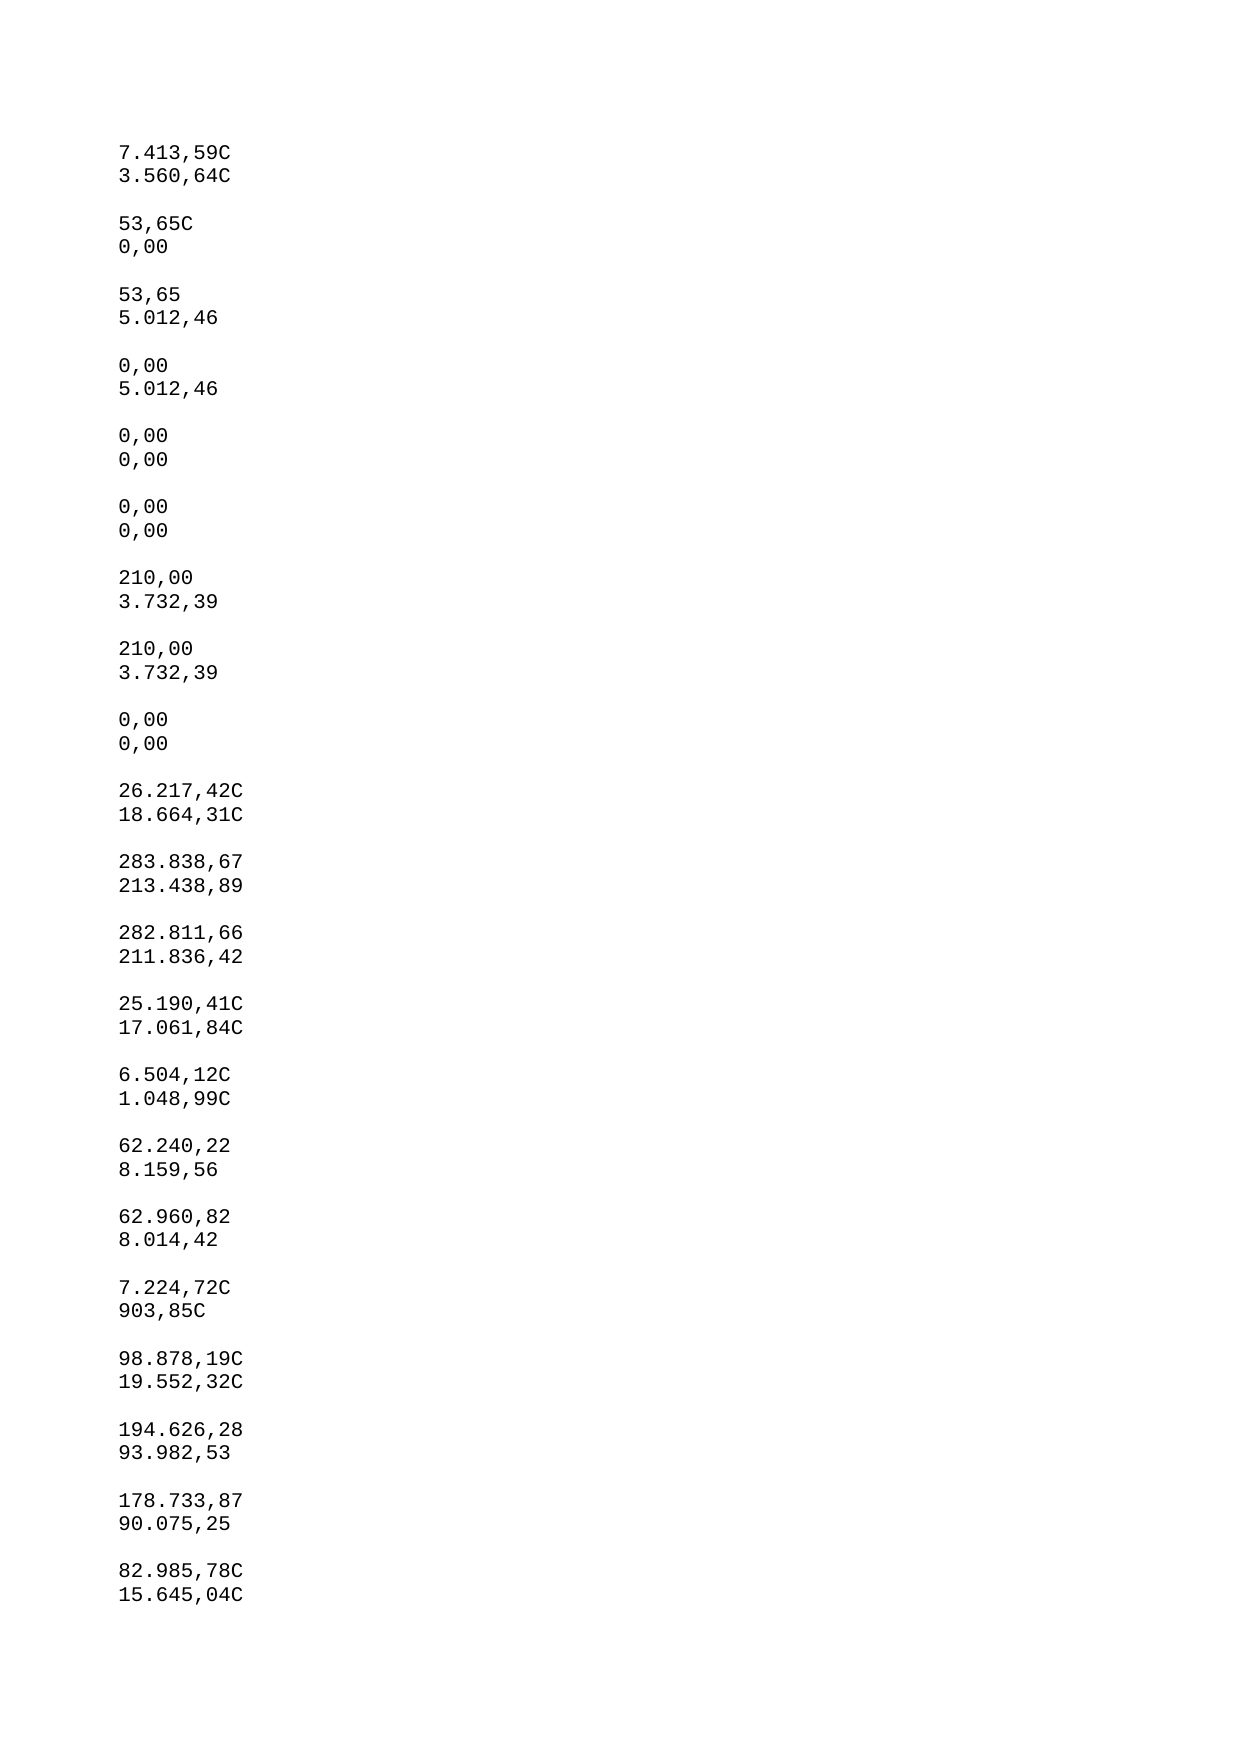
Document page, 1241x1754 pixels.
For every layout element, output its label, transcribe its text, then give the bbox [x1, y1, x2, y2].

text 903,85C [118, 1300, 1122, 1324]
text 0,00 [118, 709, 1122, 733]
text 90.075,25 [118, 1513, 1122, 1537]
text 98.878,19C [118, 1348, 1122, 1371]
text 1.048,99C [118, 1088, 1122, 1111]
text 213.438,89 [118, 875, 1122, 898]
text 0,00 [118, 236, 1122, 260]
text 210,00 [118, 567, 1122, 591]
text 8.159,56 [118, 1158, 1122, 1182]
text 93.982,53 [118, 1442, 1122, 1466]
text 7.224,72C [118, 1277, 1122, 1300]
text 25.190,41C [118, 993, 1122, 1017]
text 19.552,32C [118, 1371, 1122, 1395]
text 0,00 [118, 733, 1122, 757]
text 53,65 [118, 284, 1122, 307]
text 62.240,22 [118, 1135, 1122, 1158]
text 0,00 [118, 496, 1122, 520]
text 283.838,67 [118, 851, 1122, 875]
text 5.012,46 [118, 378, 1122, 402]
text 0,00 [118, 449, 1122, 473]
text 53,65C [118, 213, 1122, 236]
text 17.061,84C [118, 1017, 1122, 1040]
text 0,00 [118, 520, 1122, 544]
text 7.413,59C [118, 142, 1122, 165]
text 3.560,64C [118, 165, 1122, 189]
text 18.664,31C [118, 804, 1122, 827]
text 62.960,82 [118, 1206, 1122, 1229]
text 3.732,39 [118, 662, 1122, 686]
text 15.645,04C [118, 1584, 1122, 1608]
text 6.504,12C [118, 1064, 1122, 1088]
text 282.811,66 [118, 922, 1122, 946]
text 210,00 [118, 638, 1122, 662]
text 3.732,39 [118, 591, 1122, 615]
text 0,00 [118, 354, 1122, 378]
text 5.012,46 [118, 307, 1122, 331]
text 26.217,42C [118, 780, 1122, 804]
text 8.014,42 [118, 1229, 1122, 1253]
text 211.836,42 [118, 946, 1122, 969]
text 178.733,87 [118, 1489, 1122, 1513]
text 82.985,78C [118, 1561, 1122, 1584]
text 194.626,28 [118, 1419, 1122, 1442]
text 0,00 [118, 426, 1122, 449]
